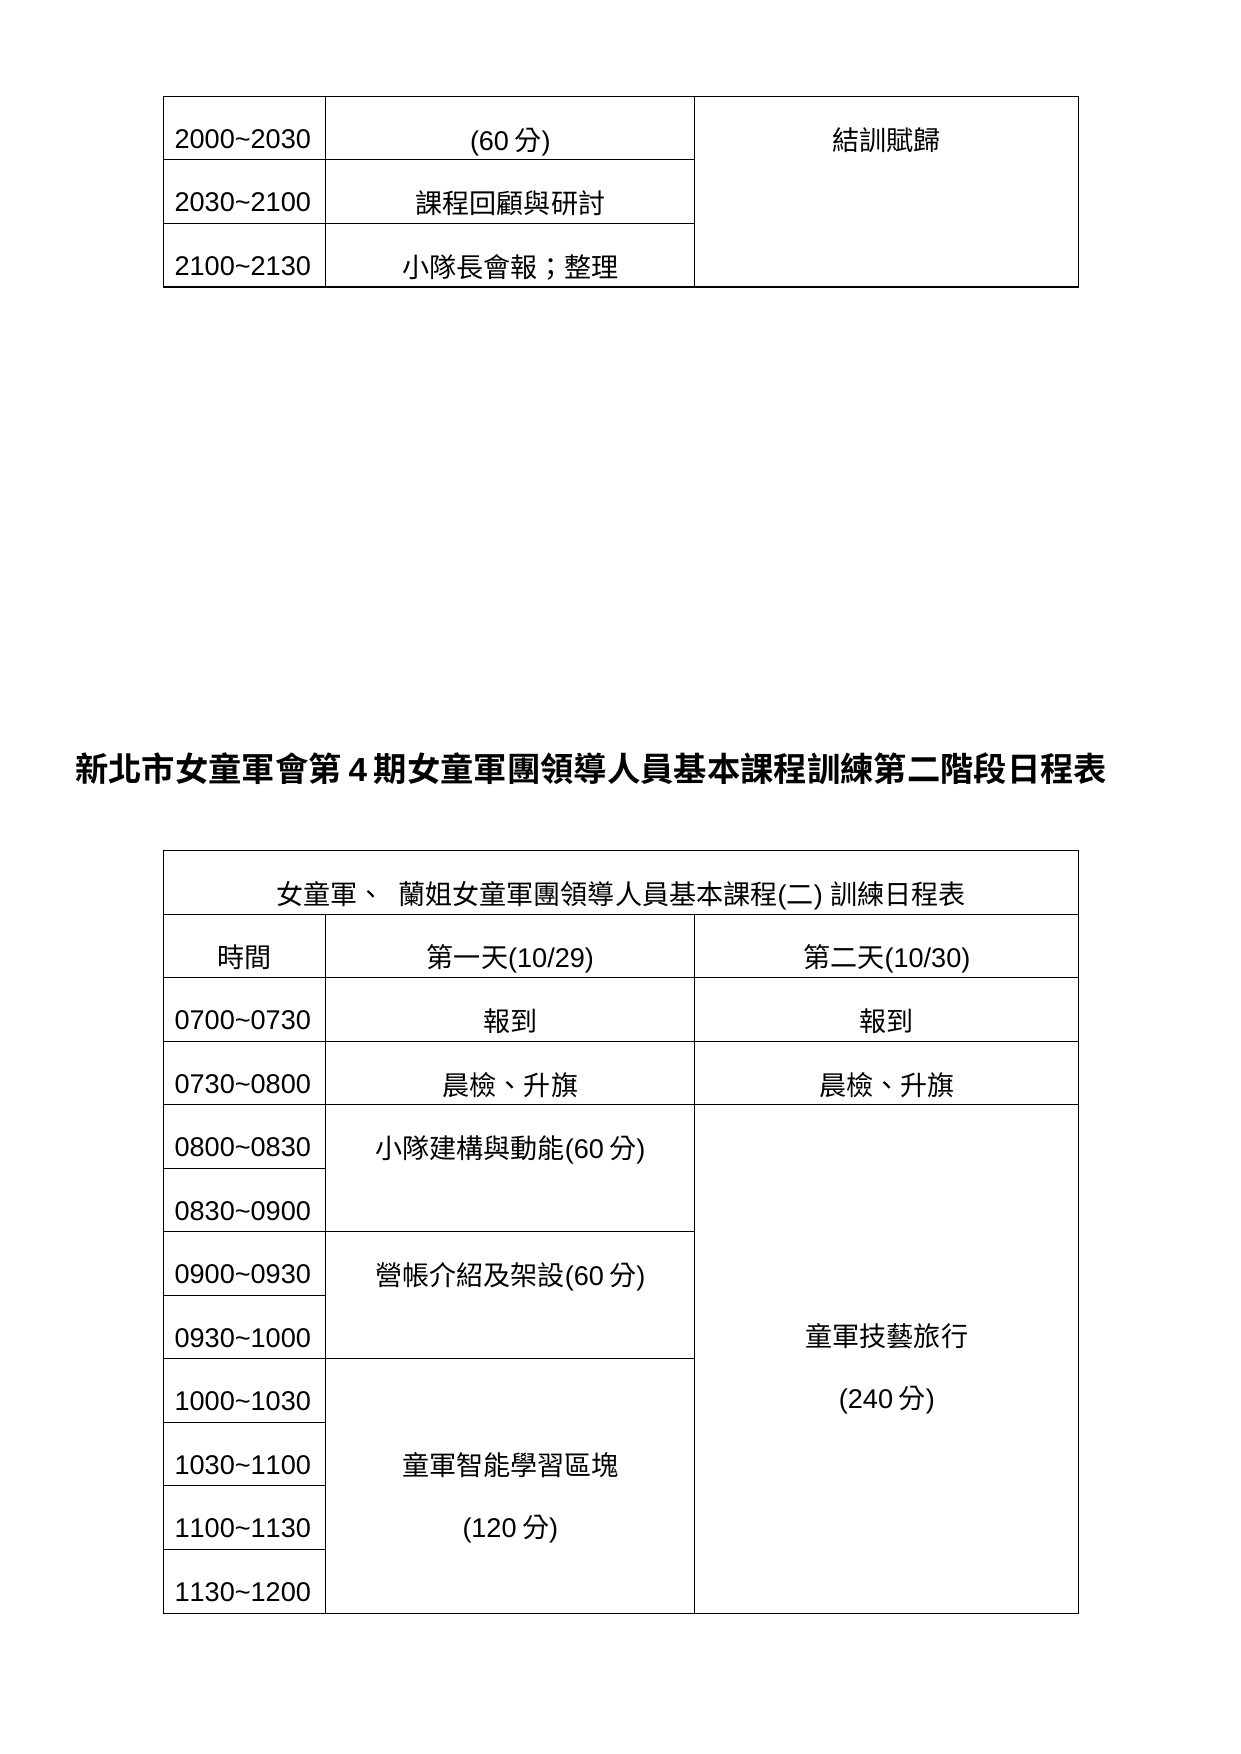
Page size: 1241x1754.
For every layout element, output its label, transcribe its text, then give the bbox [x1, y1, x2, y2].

table_cell 0730~0800 [164, 1042, 325, 1104]
table_cell 0900~0930 [164, 1232, 325, 1295]
table_cell 0800~0830 [164, 1105, 325, 1168]
table_cell 時間 [164, 915, 325, 977]
table_cell 1030~1100 [164, 1423, 325, 1485]
table_cell 1130~1200 [164, 1550, 325, 1612]
table_cell 報到 [326, 978, 694, 1041]
table_cell 課程回顧與研討 [326, 160, 694, 223]
table_cell 1000~1030 [164, 1359, 325, 1422]
table_cell 2030~2100 [164, 160, 325, 223]
table_cell 小隊建構與動能(60分) [326, 1105, 694, 1231]
table_cell 第一天(10/29) [326, 915, 694, 977]
table_cell (60分) [326, 97, 694, 159]
table_cell 童軍技藝旅行 (240分) [695, 1105, 1078, 1612]
table_cell 晨檢、升旗 [326, 1042, 694, 1104]
table_cell 2100~2130 [164, 224, 325, 286]
text 新北市女童軍會第4期女童軍團領導人員基本課程訓練第二階段日程表 [75, 725, 1165, 787]
table_cell 2000~2030 [164, 97, 325, 159]
table_cell 報到 [695, 978, 1078, 1041]
table_cell 結訓賦歸 [695, 97, 1078, 286]
table_cell 童軍智能學習區塊 (120分) [326, 1359, 694, 1612]
table_header 女童軍、 蘭姐女童軍團領導人員基本課程(二) 訓練日程表 [164, 851, 1078, 913]
table_cell 0700~0730 [164, 978, 325, 1041]
table_cell 第二天(10/30) [695, 915, 1078, 977]
table_cell 營帳介紹及架設(60分) [326, 1232, 694, 1358]
table_cell 小隊長會報；整理 [326, 224, 694, 286]
table_cell 1100~1130 [164, 1486, 325, 1549]
table_cell 0830~0900 [164, 1169, 325, 1231]
table_cell 晨檢、升旗 [695, 1042, 1078, 1104]
table_cell 0930~1000 [164, 1296, 325, 1358]
